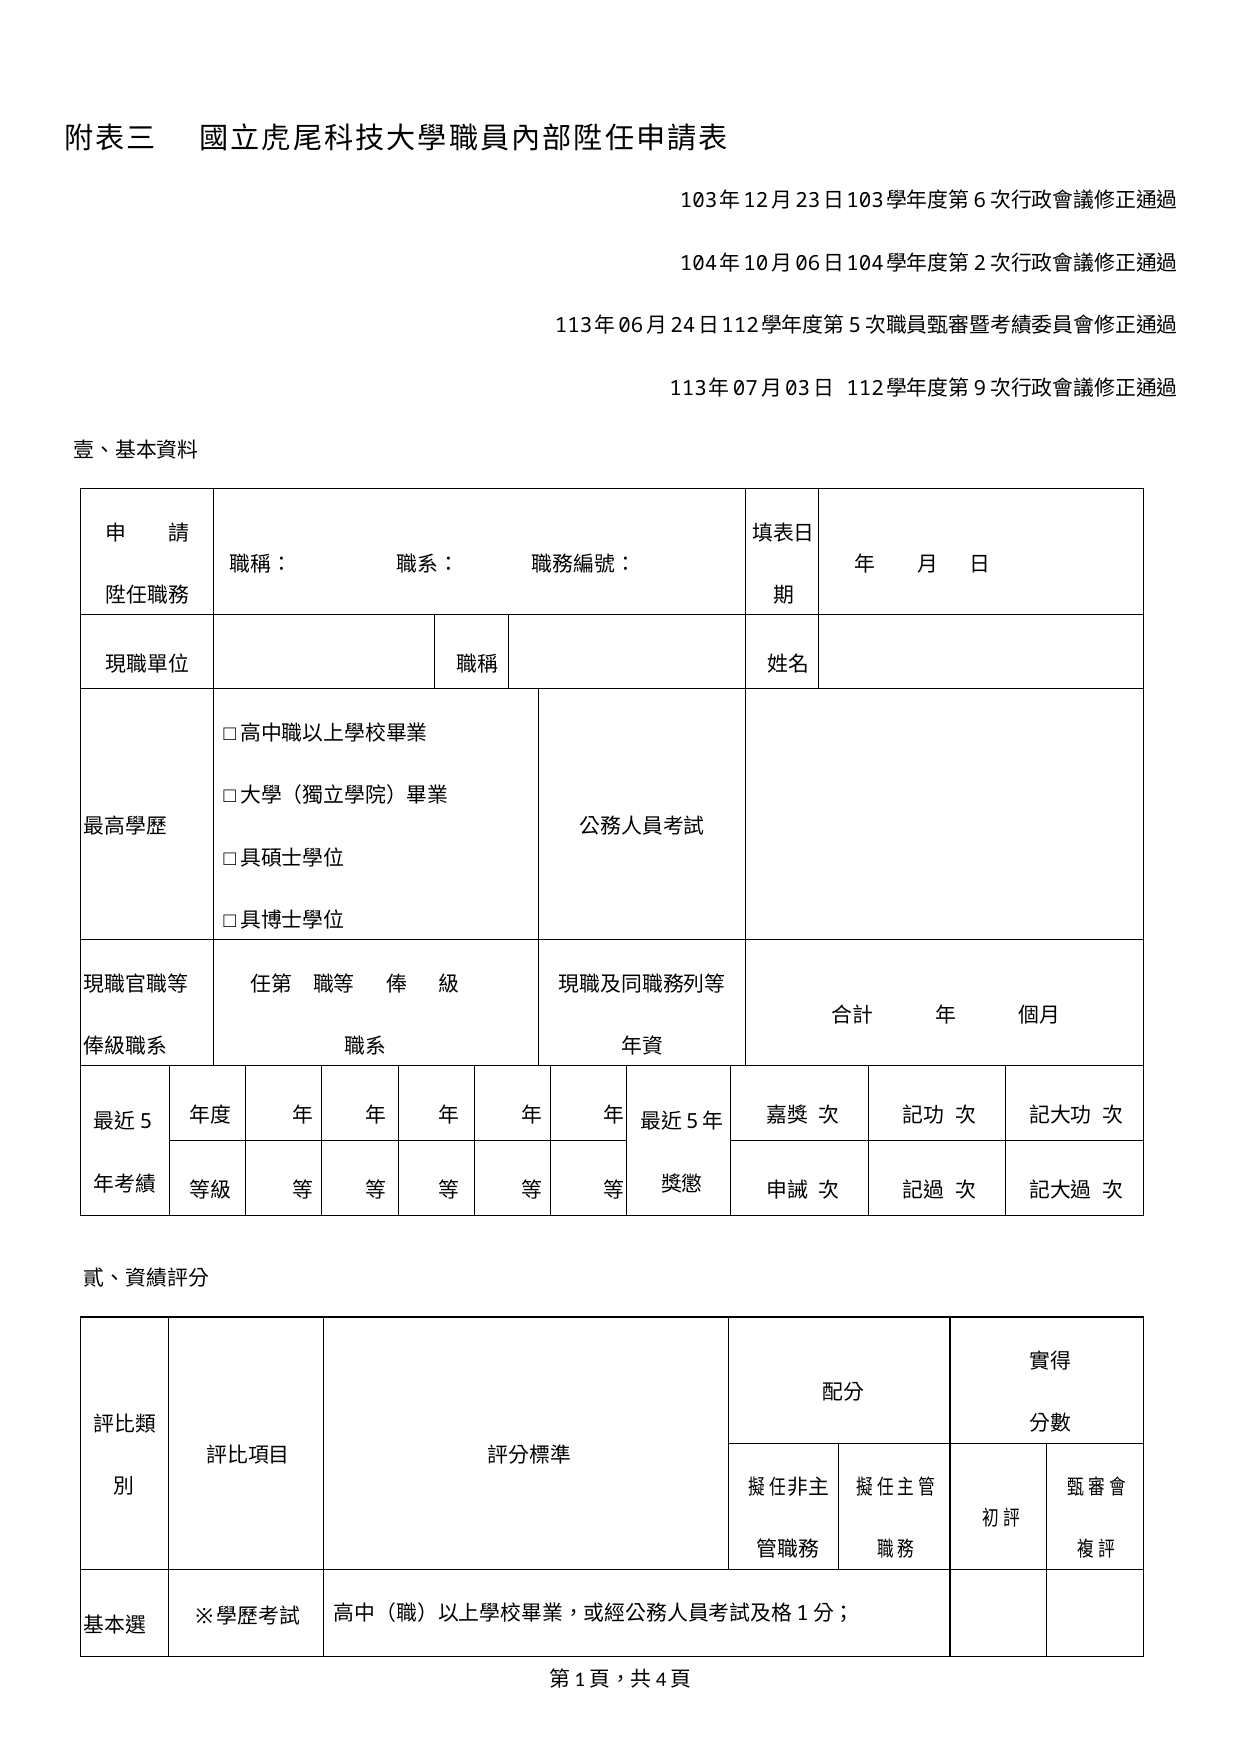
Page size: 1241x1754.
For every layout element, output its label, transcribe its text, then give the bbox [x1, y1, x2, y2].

table_cell 現職及同職務列等 年資 [539, 940, 745, 1065]
table_cell [746, 689, 1143, 939]
table_cell 記功 次 [869, 1066, 1005, 1140]
table_header 申 請 陞任職務 [81, 489, 213, 614]
text 壹、基本資料 [63, 407, 1127, 469]
table_header 年 月 日 [819, 489, 1143, 614]
table_cell 職稱 [435, 615, 508, 688]
text 貳、資績評分 [78, 1235, 1177, 1298]
table_cell 現職官職等 俸級職系 [81, 940, 213, 1065]
table_header 實得 分數 [951, 1318, 1143, 1442]
table_cell 擬任主管職務 [839, 1444, 949, 1568]
table_header 配分 [729, 1318, 949, 1442]
table_cell 初評 [951, 1444, 1046, 1568]
table_cell 高中（職）以上學校畢業，或經公務人員考試及格1分； [324, 1570, 949, 1656]
table_header 評比類別 [81, 1318, 168, 1568]
table_cell 擬任非主管職務 [729, 1444, 838, 1568]
table_header 職稱： 職系： 職務編號： [214, 489, 745, 614]
table_cell [951, 1570, 1046, 1656]
table_cell 嘉獎 次 [731, 1066, 868, 1140]
table_cell 年 [551, 1066, 626, 1140]
text 附表三 國立虎尾科技大學職員內部陞任申請表 [63, 94, 1177, 157]
table_cell 記大功 次 [1006, 1066, 1143, 1140]
text 103年12月23日103學年度第6次行政會議修正通過 [63, 157, 1177, 219]
table_cell 甄審會 複評 [1047, 1444, 1143, 1568]
table_cell 基本選 [81, 1570, 168, 1656]
table_cell 年度 [170, 1066, 245, 1140]
table_cell 最近5年考績 [81, 1066, 169, 1215]
table_cell 等級 [170, 1141, 245, 1215]
table_cell [819, 615, 1143, 688]
table_header 評分標準 [324, 1318, 728, 1568]
table_cell 年 [246, 1066, 321, 1140]
table_cell 現職單位 [81, 615, 213, 688]
table_cell [1047, 1570, 1143, 1656]
table_cell 年 [399, 1066, 474, 1140]
table_cell [509, 615, 745, 688]
table_cell ※學歷考試 [169, 1570, 323, 1656]
table_cell 等 [322, 1141, 398, 1215]
table_header 填表日期 [746, 489, 818, 614]
table_cell 合計 年 個月 [746, 940, 1143, 1065]
table_cell 最近5年獎懲 [627, 1066, 730, 1215]
table_cell 最高學歷 [81, 689, 213, 939]
table_cell 年 [475, 1066, 550, 1140]
text 104年10月06日104學年度第2次行政會議修正通過 [63, 219, 1177, 282]
table_cell 姓名 [746, 615, 818, 688]
table_cell 等 [475, 1141, 550, 1215]
table_header 評比項目 [169, 1318, 323, 1568]
table_cell 等 [399, 1141, 474, 1215]
table_cell 公務人員考試 [539, 689, 745, 939]
table_cell 記大過 次 [1006, 1141, 1143, 1215]
table_cell 年 [322, 1066, 398, 1140]
table_cell 申誡 次 [731, 1141, 868, 1215]
table_cell 任第 職等 俸 級 職系 [214, 940, 538, 1065]
table_cell 等 [246, 1141, 321, 1215]
table_cell 等 [551, 1141, 626, 1215]
table_cell [214, 615, 434, 688]
table_cell □高中職以上學校畢業 □大學（獨立學院）畢業 □具碩士學位 □具博士學位 [214, 689, 538, 939]
table_cell 記過 次 [869, 1141, 1005, 1215]
text 113年06月24日112學年度第5次職員甄審暨考績委員會修正通過 [63, 282, 1177, 344]
text 113年07月03日 112學年度第9次行政會議修正通過 [63, 344, 1177, 407]
